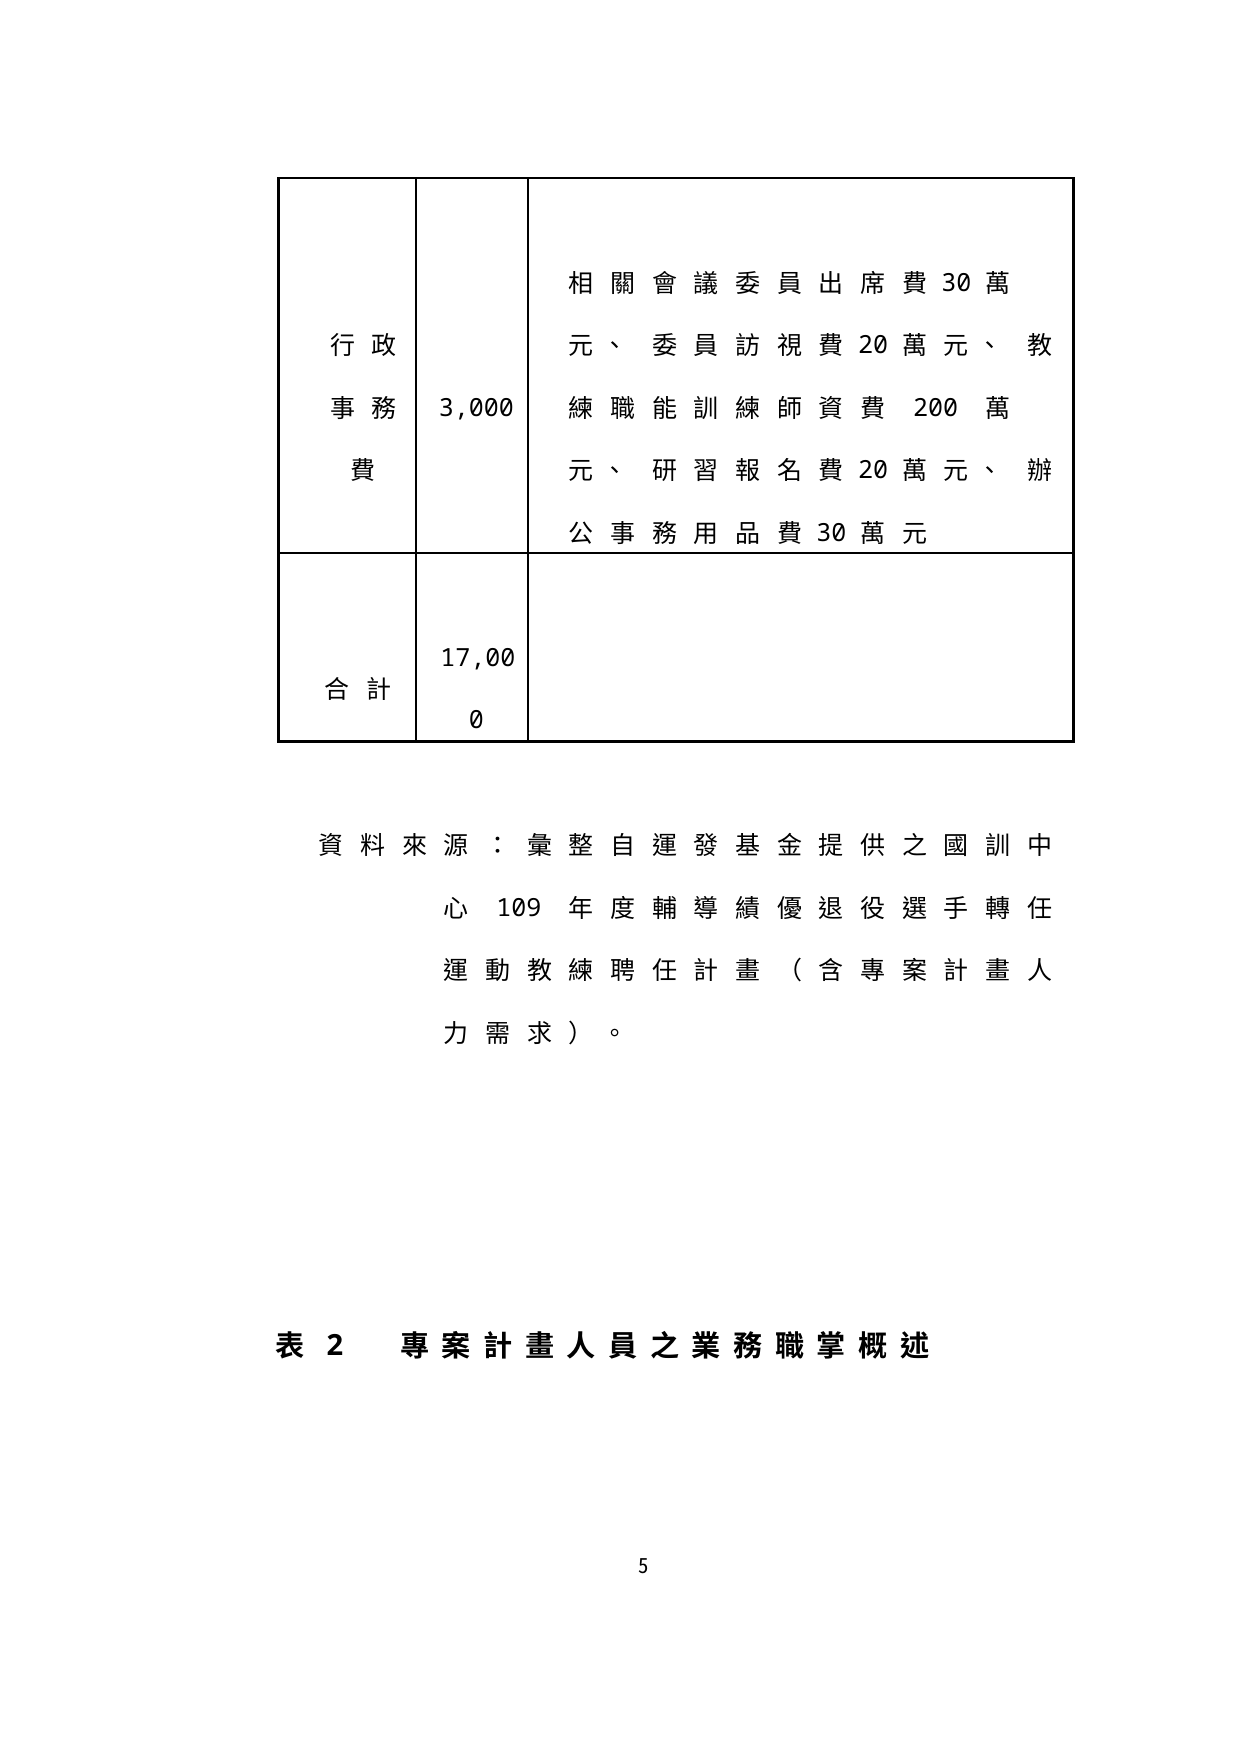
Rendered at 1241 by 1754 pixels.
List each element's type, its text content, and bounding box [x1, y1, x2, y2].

text 資料來源：彙整自運發基金提供之國訓中心109年度輔導績優退役選手轉任運動教練聘任計畫（含專案計畫人力需求）。 [164, 802, 1060, 1052]
text 表2 專案計畫人員之業務職掌概述 [206, 1302, 1060, 1365]
table_cell 3,000 [417, 179, 527, 552]
table_cell 合計 [280, 554, 415, 740]
table_cell 相關會議委員出席費30萬元、委員訪視費20萬元、教練職能訓練師資費200萬元、研習報名費20萬元、辦公事務用品費30萬元 [529, 179, 1072, 552]
table_cell 行政事務費 [280, 179, 415, 552]
table_cell 17,000 [417, 554, 527, 740]
table_cell [529, 554, 1072, 740]
